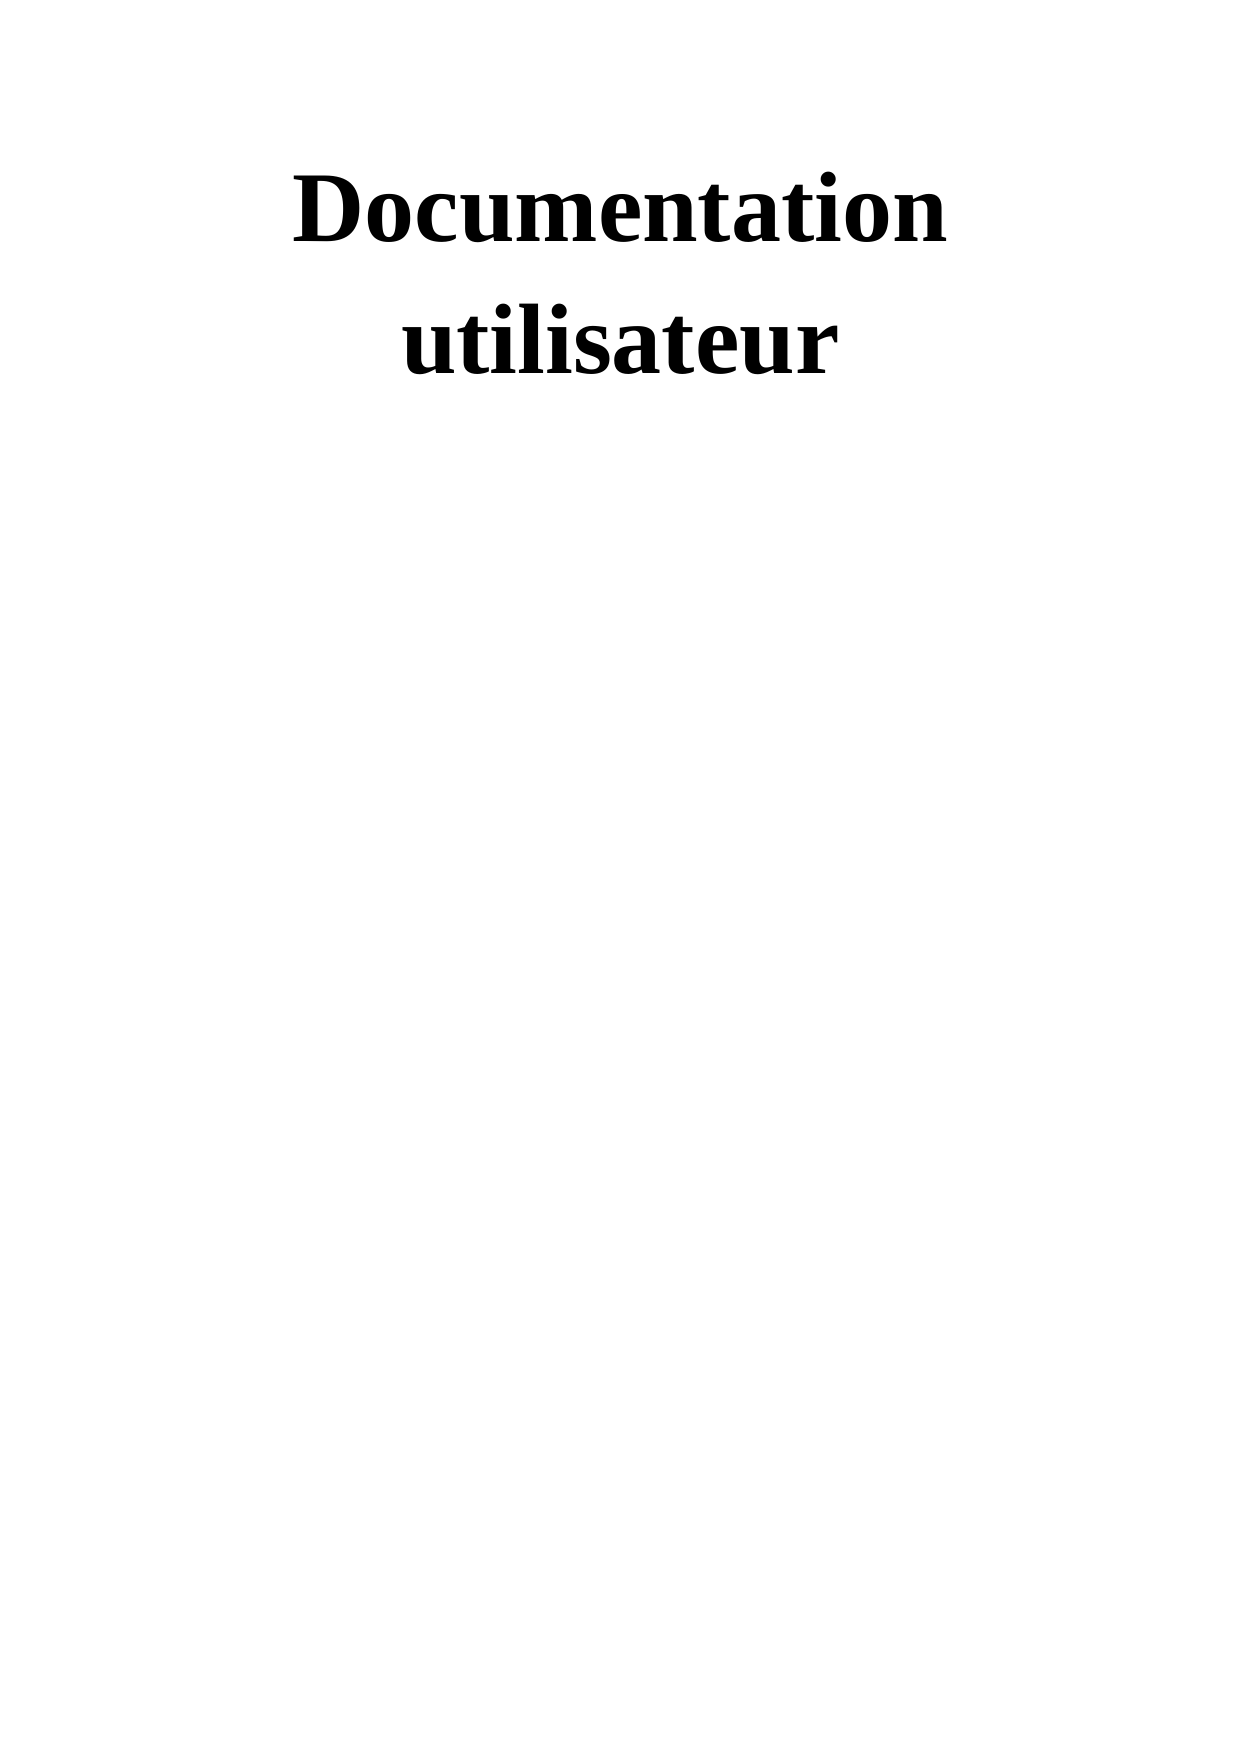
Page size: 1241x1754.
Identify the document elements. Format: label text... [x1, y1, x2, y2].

text Documentation utilisateur [148, 148, 1093, 395]
